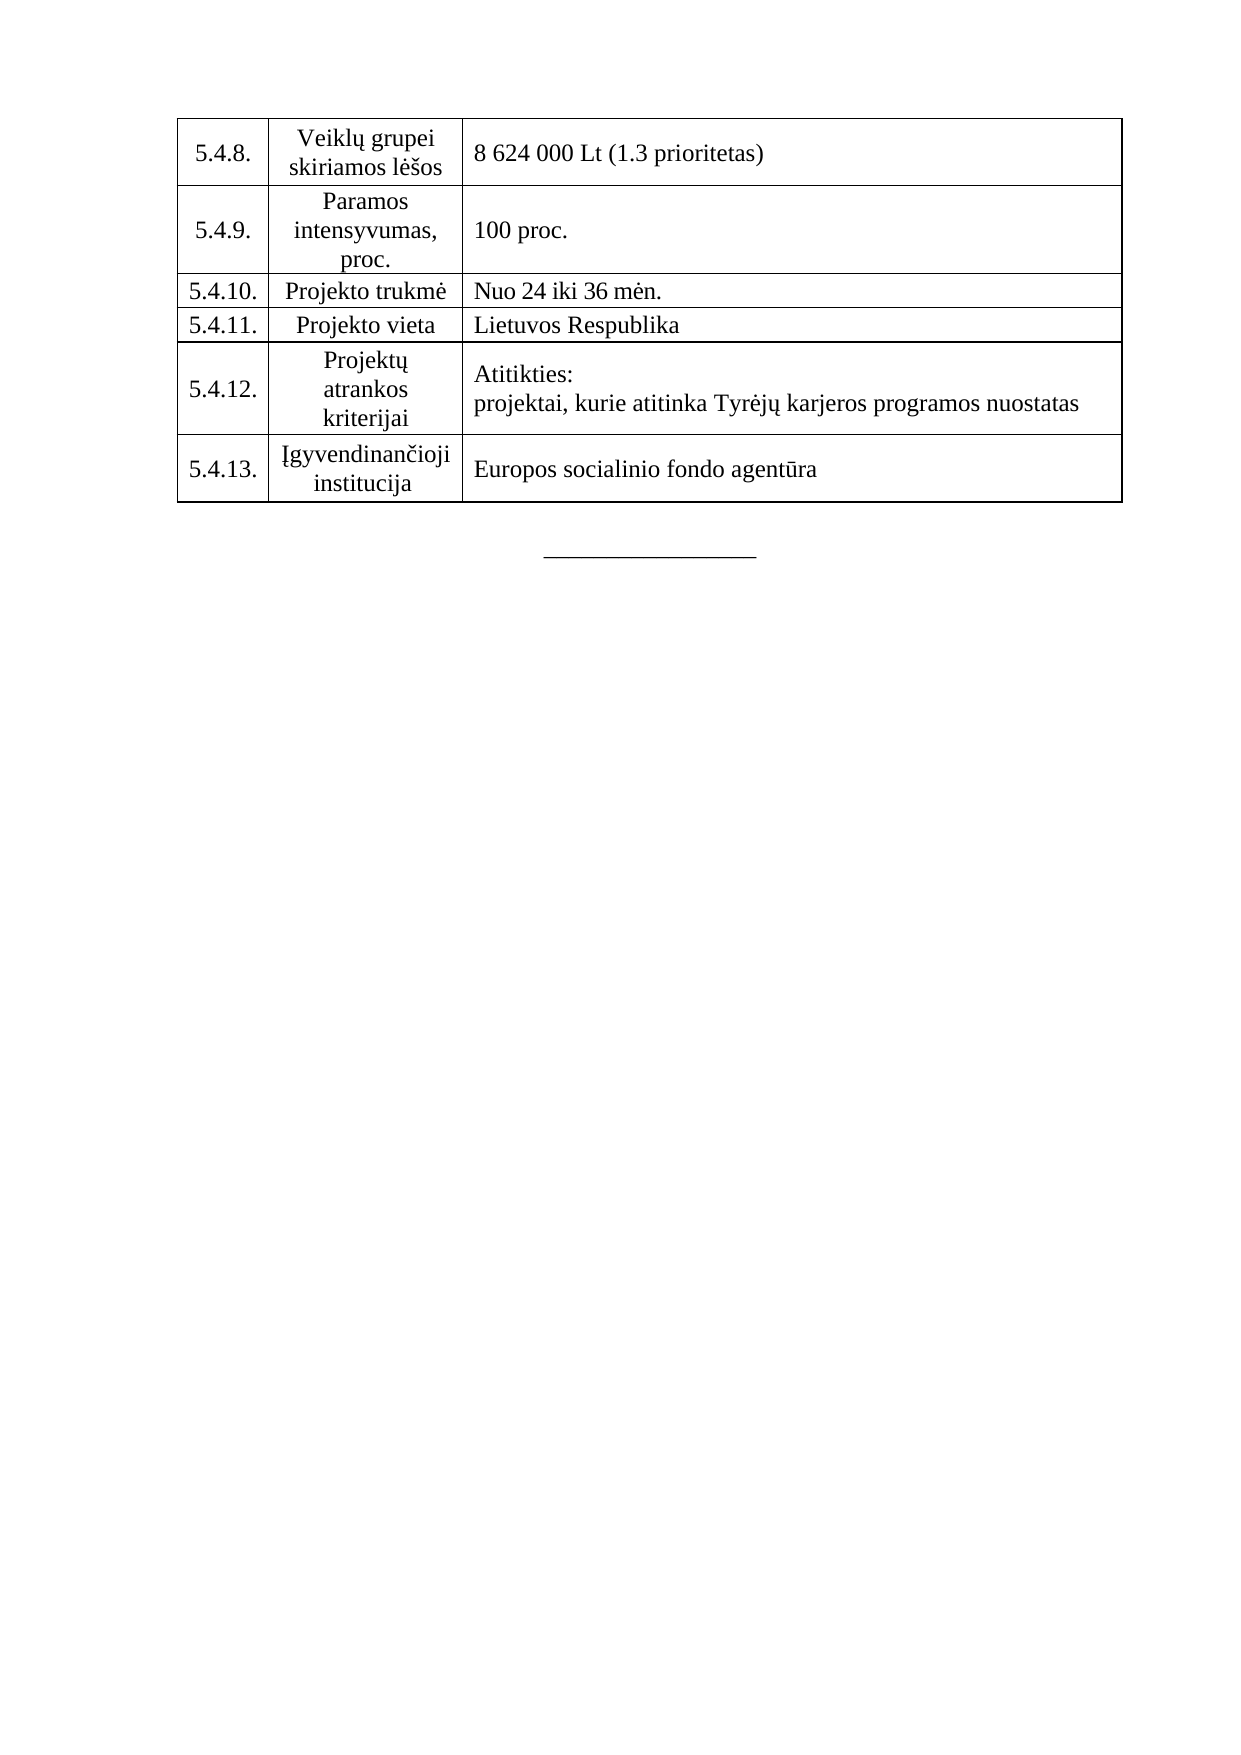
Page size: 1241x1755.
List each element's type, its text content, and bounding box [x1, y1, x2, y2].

table_cell Nuo 24 iki 36 mėn. [463, 274, 1121, 307]
table_cell Projekto vieta [269, 308, 462, 341]
table_cell Įgyvendinančioji institucija [269, 435, 462, 501]
table_cell Projektų atrankos kriterijai [269, 343, 462, 434]
table_cell 5.4.13. [178, 435, 268, 501]
table_cell Paramos intensyvumas, proc. [269, 186, 462, 273]
table_cell 5.4.9. [178, 186, 268, 273]
table_cell Atitikties: projektai, kurie atitinka Tyrėjų karjeros programos nuostatas [463, 343, 1121, 434]
table_cell Lietuvos Respublika [463, 308, 1121, 341]
table_cell 5.4.8. [178, 119, 268, 185]
table_cell 5.4.11. [178, 308, 268, 341]
table_cell Europos socialinio fondo agentūra [463, 435, 1121, 501]
table_cell 8 624 000 Lt (1.3 prioritetas) [463, 119, 1121, 185]
table_cell Veiklų grupei skiriamos lėšos [269, 119, 462, 185]
table_cell 100 proc. [463, 186, 1121, 273]
table_cell 5.4.10. [178, 274, 268, 307]
table_cell 5.4.12. [178, 343, 268, 434]
table_cell Projekto trukmė [269, 274, 462, 307]
text _________________ [177, 532, 1122, 560]
